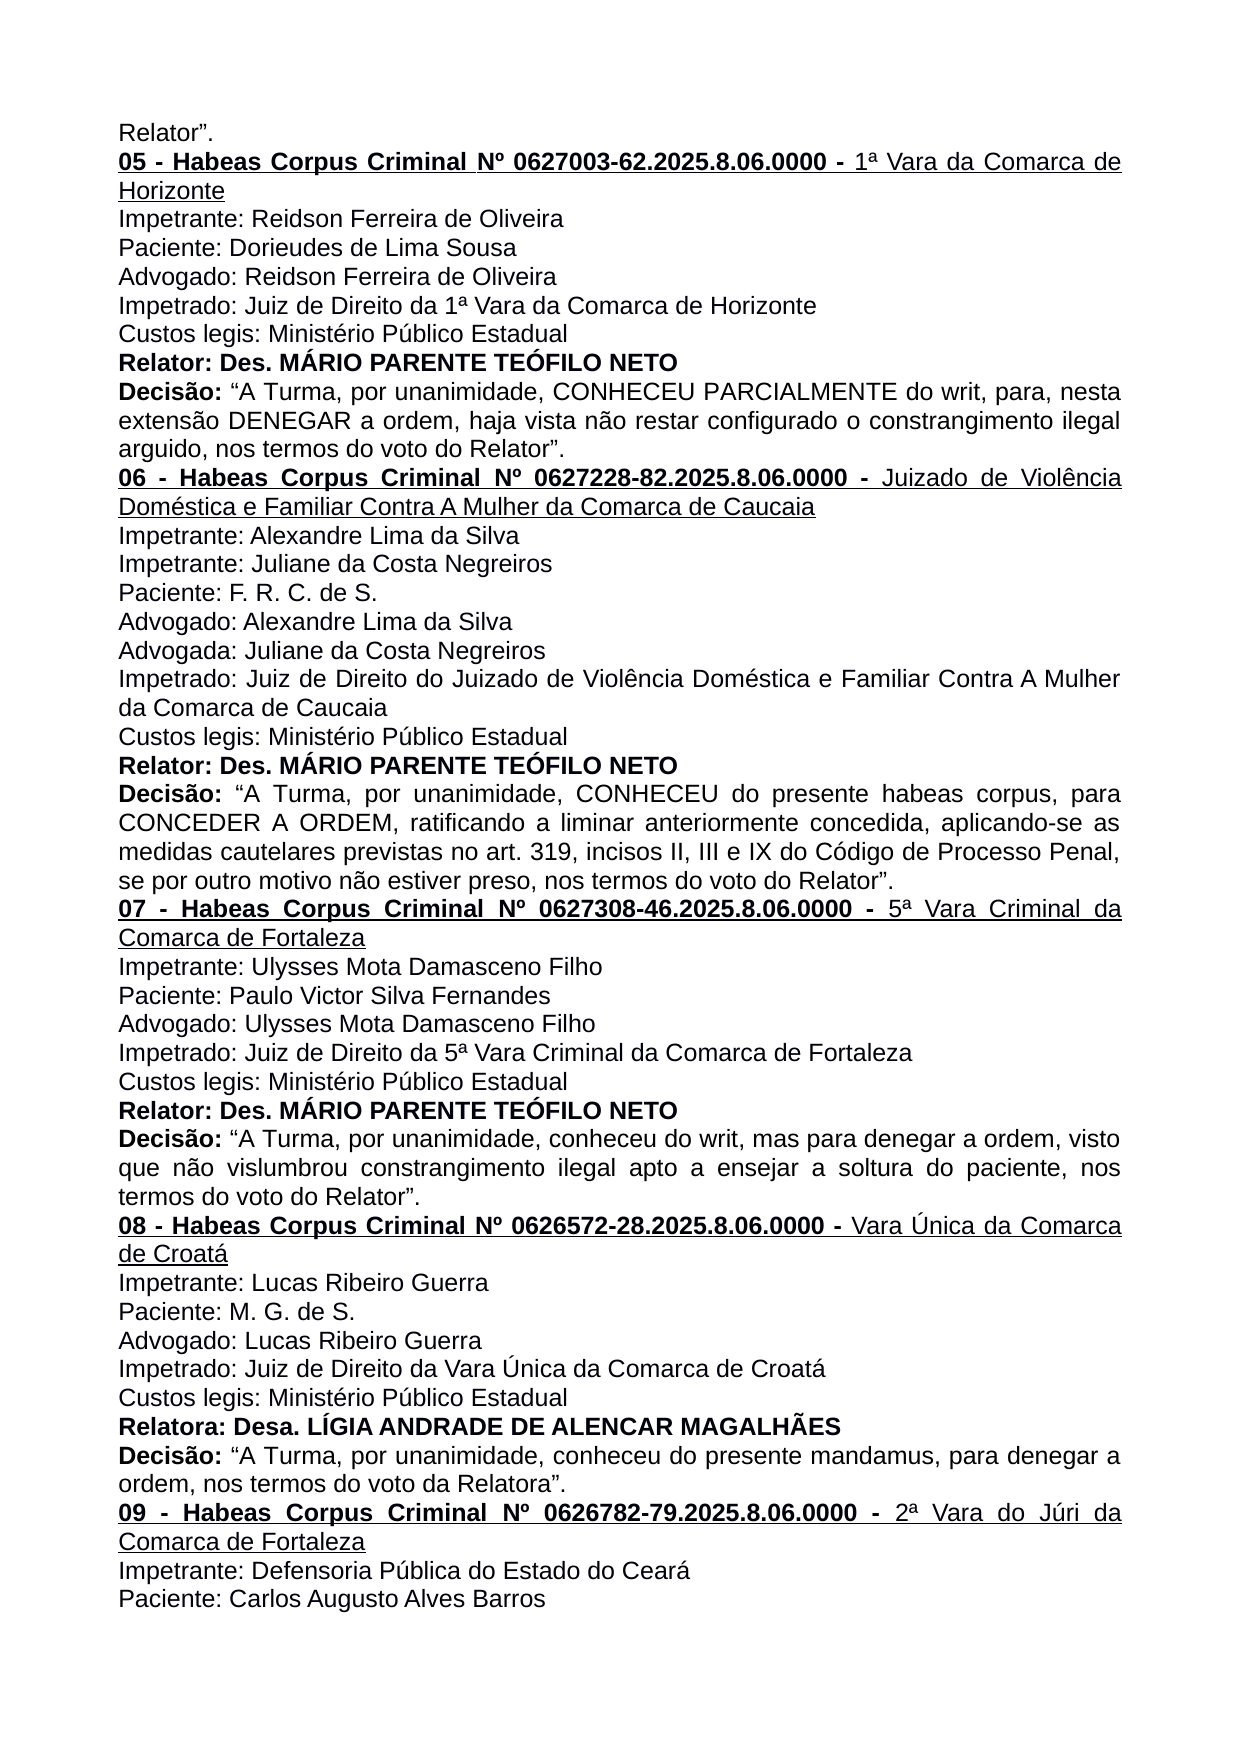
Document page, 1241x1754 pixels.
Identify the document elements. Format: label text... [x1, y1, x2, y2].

text Relator: Des. MÁRIO PARENTE TEÓFILO NETO [118, 1096, 1122, 1124]
text Paciente: F. R. C. de S. [118, 578, 1122, 607]
text Impetrado: Juiz de Direito da 5ª Vara Criminal da Comarca de Fortaleza [118, 1038, 1122, 1067]
text Custos legis: Ministério Público Estadual [118, 319, 1122, 348]
text Impetrante: Defensoria Pública do Estado do Ceará [118, 1556, 1122, 1584]
text Custos legis: Ministério Público Estadual [118, 1067, 1122, 1096]
text Impetrado: Juiz de Direito da Vara Única da Comarca de Croatá [118, 1354, 1122, 1383]
text Decisão: “A Turma, por unanimidade, conheceu do writ, mas para denegar a ordem, visto que não vislumbrou constrangimento ilegal apto a ensejar a soltura do paciente, nos termos do voto do Relator”. [118, 1124, 1122, 1211]
text Advogado: Alexandre Lima da Silva [118, 607, 1122, 636]
text Advogado: Lucas Ribeiro Guerra [118, 1326, 1122, 1354]
text Impetrante: Lucas Ribeiro Guerra [118, 1268, 1122, 1297]
text Relator: Des. MÁRIO PARENTE TEÓFILO NETO [118, 348, 1122, 377]
text Advogada: Juliane da Costa Negreiros [118, 636, 1122, 664]
text Decisão: “A Turma, por unanimidade, CONHECEU do presente habeas corpus, para CONCEDER A ORDEM, ratificando a liminar anteriormente concedida, aplicando-se as medidas cautelares previstas no art. 319, incisos II, III e IX do Código de Processo Penal, se por outro motivo não estiver preso, nos termos do voto do Relator”. [118, 779, 1122, 894]
text Comarca de Fortaleza [118, 1524, 1122, 1556]
text Decisão: “A Turma, por unanimidade, CONHECEU PARCIALMENTE do writ, para, nesta extensão DENEGAR a ordem, haja vista não restar configurado o constrangimento ilegal arguido, nos termos do voto do Relator”. [118, 377, 1122, 463]
text Doméstica e Familiar Contra A Mulher da Comarca de Caucaia [118, 489, 1122, 521]
text Comarca de Fortaleza [118, 921, 1122, 952]
text Impetrado: Juiz de Direito do Juizado de Violência Doméstica e Familiar Contra A Mulher da Comarca de Caucaia [118, 664, 1122, 722]
text Relator”. [118, 118, 1122, 147]
text 05 - Habeas Corpus Criminal Nº 0627003-62.2025.8.06.0000 - 1ª Vara da Comarca de [118, 147, 1122, 172]
text Advogado: Ulysses Mota Damasceno Filho [118, 1009, 1122, 1038]
text 08 - Habeas Corpus Criminal Nº 0626572-28.2025.8.06.0000 - Vara Única da Comarca [118, 1211, 1122, 1236]
text Relatora: Desa. LÍGIA ANDRADE DE ALENCAR MAGALHÃES [118, 1412, 1122, 1441]
text Horizonte [118, 173, 1122, 204]
text de Croatá [118, 1237, 1122, 1268]
text 09 - Habeas Corpus Criminal Nº 0626782-79.2025.8.06.0000 - 2ª Vara do Júri da [118, 1498, 1122, 1523]
text Advogado: Reidson Ferreira de Oliveira [118, 262, 1122, 291]
text Paciente: M. G. de S. [118, 1297, 1122, 1326]
text Impetrante: Juliane da Costa Negreiros [118, 549, 1122, 578]
text Relator: Des. MÁRIO PARENTE TEÓFILO NETO [118, 751, 1122, 779]
text Paciente: Carlos Augusto Alves Barros [118, 1584, 1122, 1613]
text Custos legis: Ministério Público Estadual [118, 1383, 1122, 1412]
text 06 - Habeas Corpus Criminal Nº 0627228-82.2025.8.06.0000 - Juizado de Violência [118, 463, 1122, 488]
text Decisão: “A Turma, por unanimidade, conheceu do presente mandamus, para denegar a ordem, nos termos do voto da Relatora”. [118, 1441, 1122, 1498]
text Impetrante: Reidson Ferreira de Oliveira [118, 204, 1122, 233]
text Paciente: Paulo Victor Silva Fernandes [118, 981, 1122, 1009]
text Impetrado: Juiz de Direito da 1ª Vara da Comarca de Horizonte [118, 291, 1122, 319]
text Paciente: Dorieudes de Lima Sousa [118, 233, 1122, 262]
text Impetrante: Alexandre Lima da Silva [118, 521, 1122, 549]
text Impetrante: Ulysses Mota Damasceno Filho [118, 952, 1122, 981]
text 07 - Habeas Corpus Criminal Nº 0627308-46.2025.8.06.0000 - 5ª Vara Criminal da [118, 894, 1122, 919]
text Custos legis: Ministério Público Estadual [118, 722, 1122, 751]
